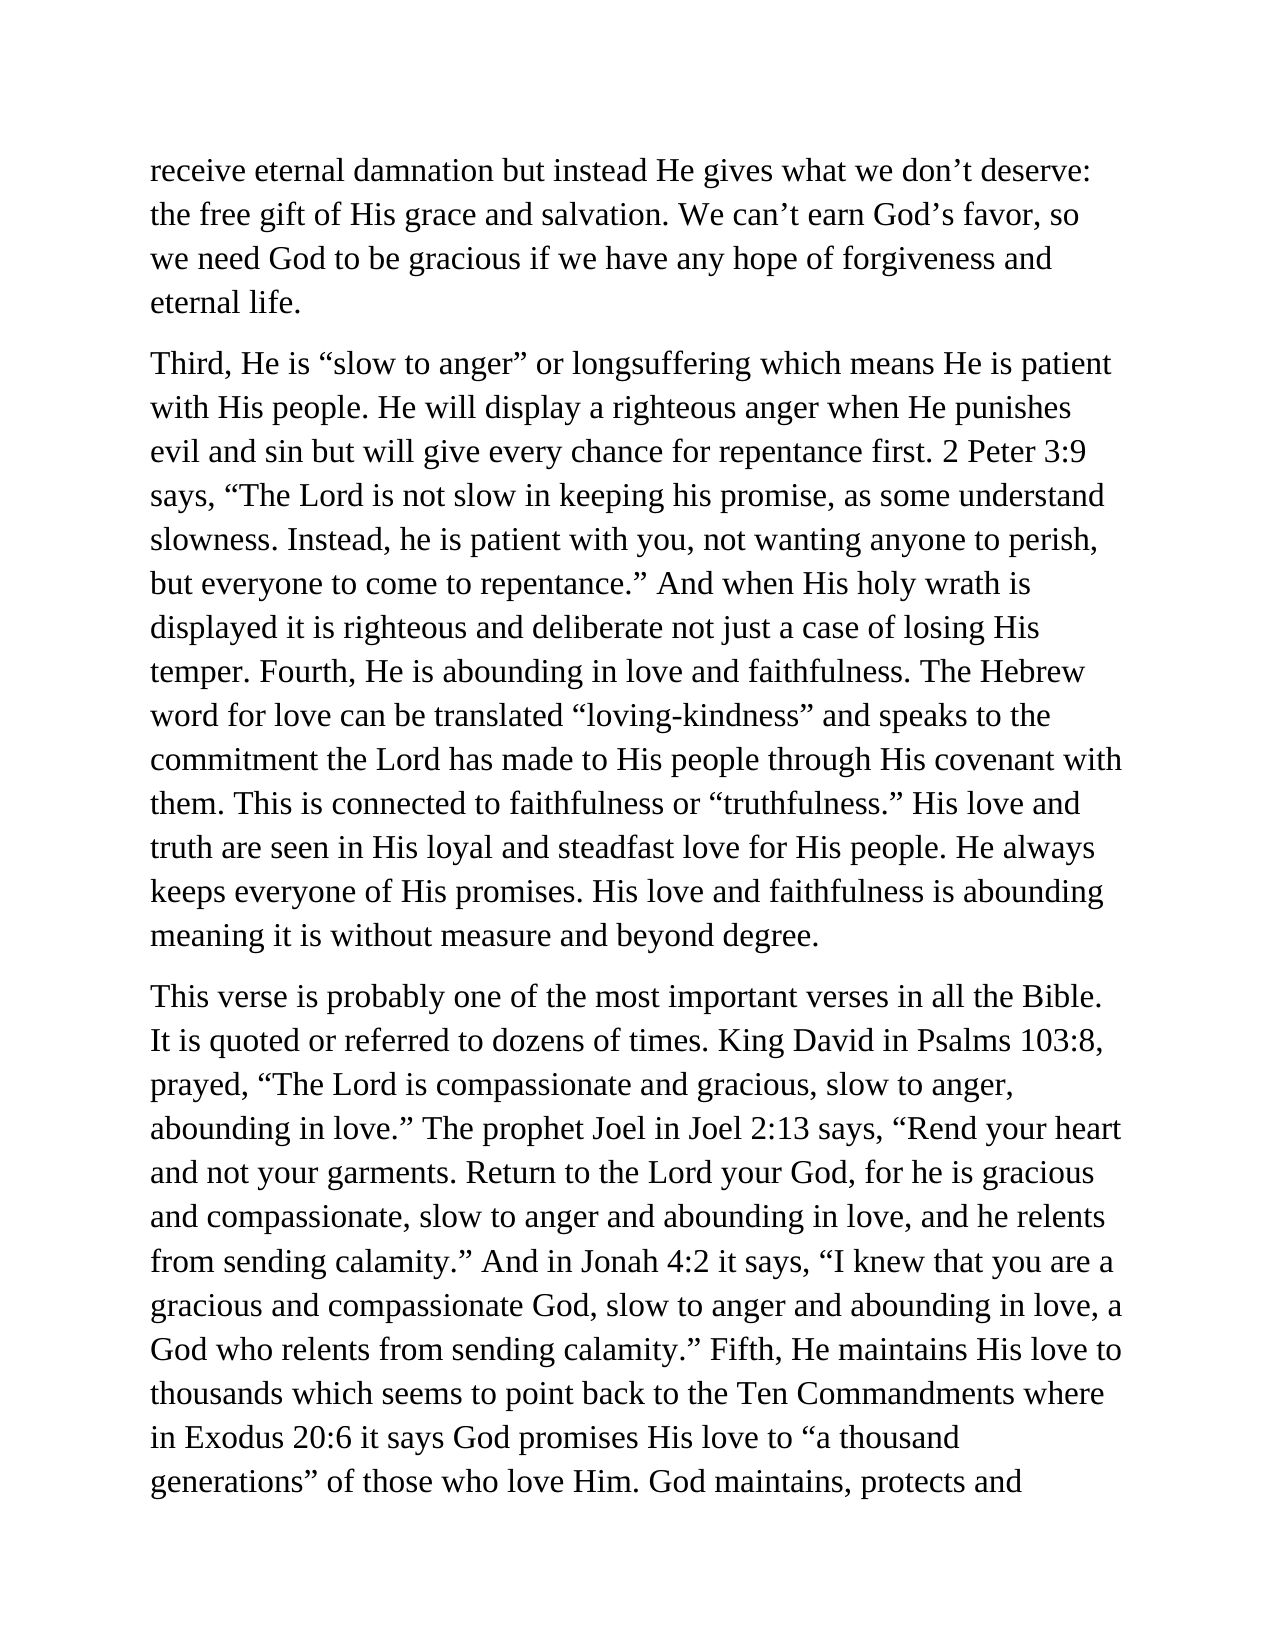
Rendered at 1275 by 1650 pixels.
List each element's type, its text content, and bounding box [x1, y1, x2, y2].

text receive eternal damnation but instead He gives what we don’t deserve: the free gift of His grace and salvation. We can’t earn God’s favor, so we need God to be gracious if we have any hope of forgiveness and eternal life. [150, 150, 1125, 321]
text This verse is probably one of the most important verses in all the Bible. It is quoted or referred to dozens of times. King David in Psalms 103:8, prayed, “The Lord is compassionate and gracious, slow to anger, abounding in love.” The prophet Joel in Joel 2:13 says, “Rend your heart and not your garments. Return to the Lord your God, for he is gracious and compassionate, slow to anger and abounding in love, and he relents from sending calamity.” And in Jonah 4:2 it says, “I knew that you are a gracious and compassionate God, slow to anger and abounding in love, a God who relents from sending calamity.” Fifth, He maintains His love to thousands which seems to point back to the Ten Commandments where in Exodus 20:6 it says God promises His love to “a thousand generations” of those who love Him. God maintains, protects and [150, 976, 1125, 1499]
text Third, He is “slow to anger” or longsuffering which means He is patient with His people. He will display a righteous anger when He punishes evil and sin but will give every chance for repentance first. 2 Peter 3:9 says, “The Lord is not slow in keeping his promise, as some understand slowness. Instead, he is patient with you, not wanting anyone to perish, but everyone to come to repentance.” And when His holy wrath is displayed it is righteous and deliberate not just a case of losing His temper. Fourth, He is abounding in love and faithfulness. The Hebrew word for love can be translated “loving-kindness” and speaks to the commitment the Lord has made to His people through His covenant with them. This is connected to faithfulness or “truthfulness.” His love and truth are seen in His loyal and steadfast love for His people. He always keeps everyone of His promises. His love and faithfulness is abounding meaning it is without measure and beyond degree. [150, 343, 1125, 954]
